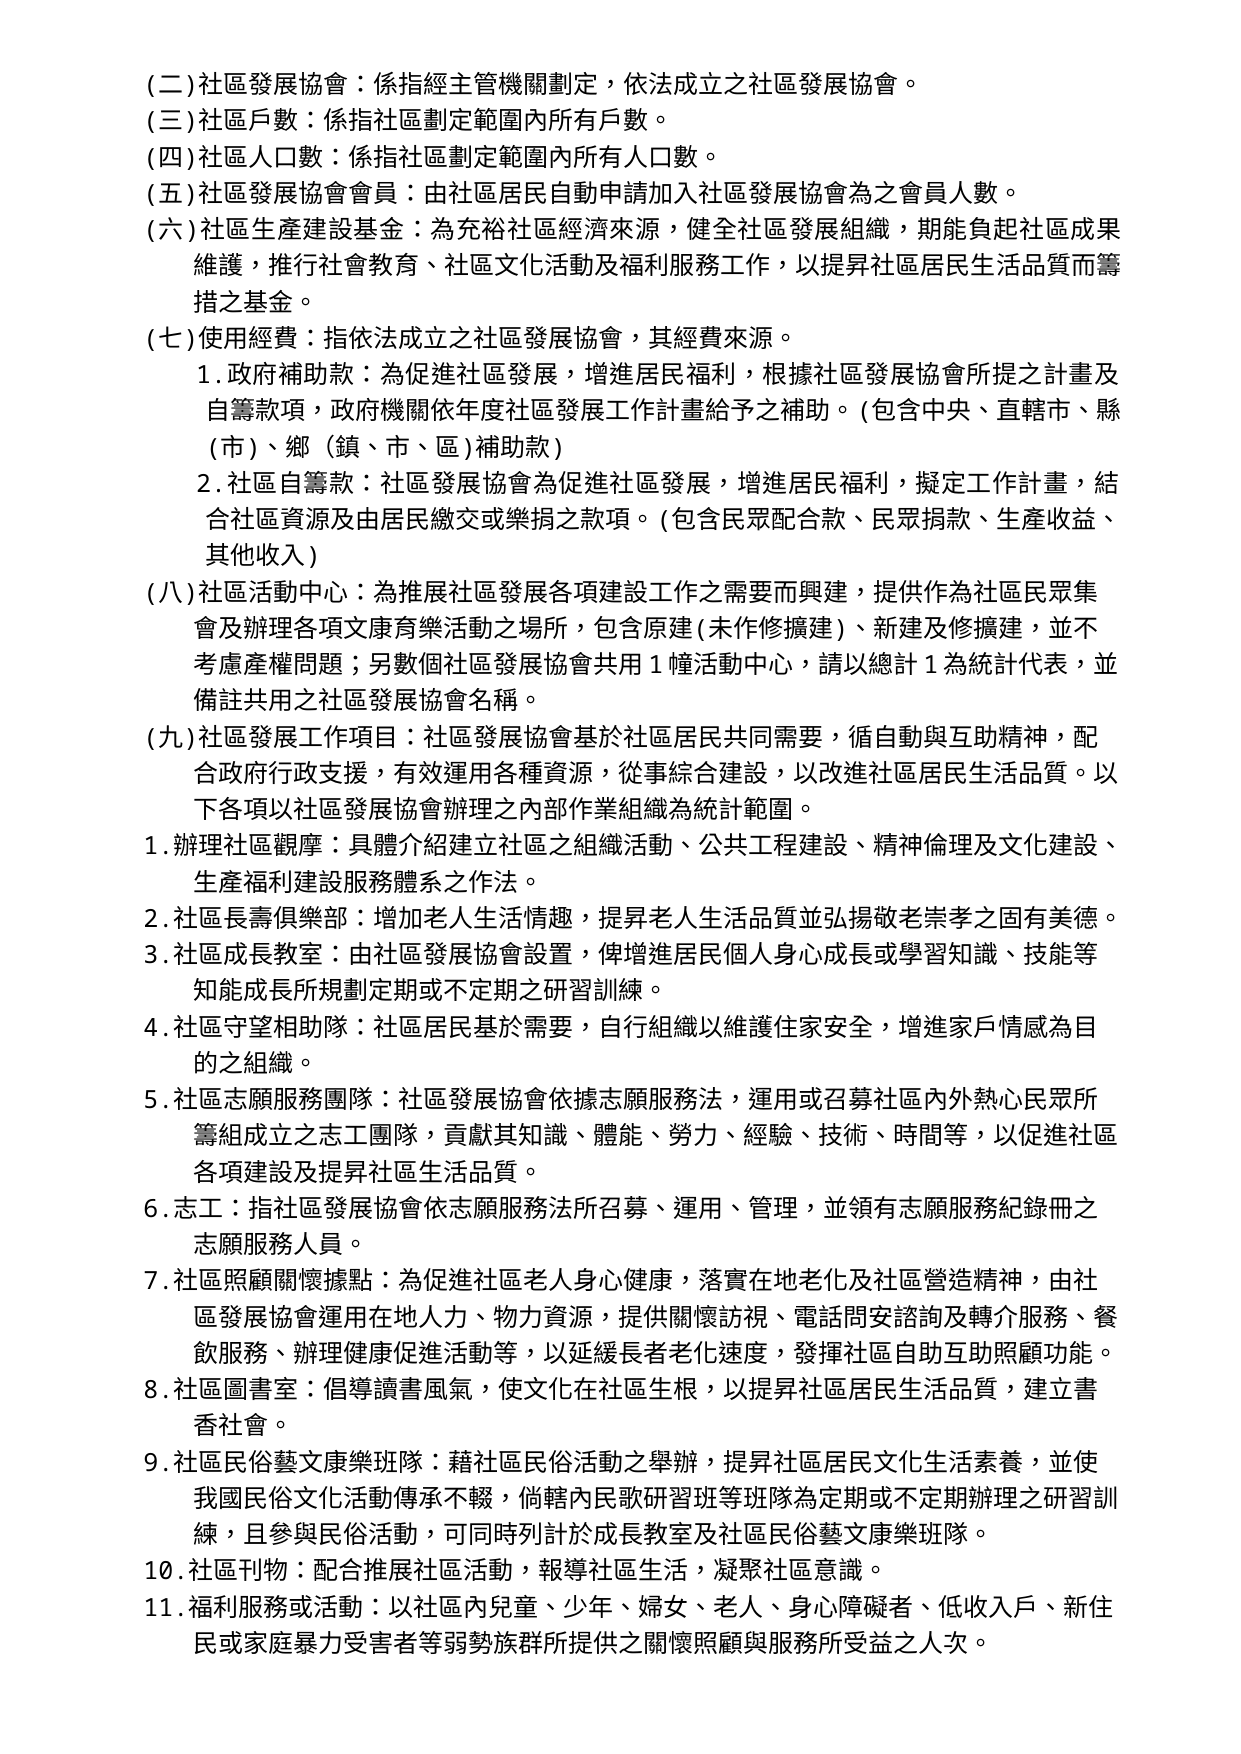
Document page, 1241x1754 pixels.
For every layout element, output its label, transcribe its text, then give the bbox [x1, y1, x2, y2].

text (八)社區活動中心：為推展社區發展各項建設工作之需要而興建，提供作為社區民眾集會及辦理各項文康育樂活動之場所，包含原建(未作修擴建)、新建及修擴建，並不考慮產權問題；另數個社區發展協會共用1幢活動中心，請以總計1為統計代表，並備註共用之社區發展協會名稱。 [143, 572, 1122, 717]
text 2.社區長壽俱樂部：增加老人生活情趣，提昇老人生活品質並弘揚敬老崇孝之固有美德。 [143, 898, 1122, 934]
text (五)社區發展協會會員：由社區居民自動申請加入社區發展協會為之會員人數。 [143, 173, 1122, 209]
text (六)社區生產建設基金：為充裕社區經濟來源，健全社區發展組織，期能負起社區成果維護，推行社會教育、社區文化活動及福利服務工作，以提昇社區居民生活品質而籌措之基金。 [143, 209, 1122, 318]
text 7.社區照顧關懷據點：為促進社區老人身心健康，落實在地老化及社區營造精神，由社區發展協會運用在地人力、物力資源，提供關懷訪視、電話問安諮詢及轉介服務、餐飲服務、辦理健康促進活動等，以延緩長者老化速度，發揮社區自助互助照顧功能。 [143, 1261, 1122, 1369]
text 5.社區志願服務團隊：社區發展協會依據志願服務法，運用或召募社區內外熱心民眾所籌組成立之志工團隊，貢獻其知識、體能、勞力、經驗、技術、時間等，以促進社區各項建設及提昇社區生活品質。 [143, 1079, 1122, 1188]
text (三)社區戶數：係指社區劃定範圍內所有戶數。 [143, 101, 1122, 137]
text (四)社區人口數：係指社區劃定範圍內所有人口數。 [143, 137, 1122, 173]
text 1.政府補助款：為促進社區發展，增進居民福利，根據社區發展協會所提之計畫及自籌款項，政府機關依年度社區發展工作計畫給予之補助。(包含中央、直轄市、縣(市)、鄉（鎮、市、區)補助款) [181, 354, 1122, 463]
text 9.社區民俗藝文康樂班隊：藉社區民俗活動之舉辦，提昇社區居民文化生活素養，並使我國民俗文化活動傳承不輟，倘轄內民歌研習班等班隊為定期或不定期辦理之研習訓練，且參與民俗活動，可同時列計於成長教室及社區民俗藝文康樂班隊。 [143, 1442, 1122, 1551]
text 8.社區圖書室：倡導讀書風氣，使文化在社區生根，以提昇社區居民生活品質，建立書香社會。 [143, 1369, 1122, 1442]
text 1.辦理社區觀摩：具體介紹建立社區之組織活動、公共工程建設、精神倫理及文化建設、生產福利建設服務體系之作法。 [143, 826, 1122, 898]
text 11.福利服務或活動：以社區內兒童、少年、婦女、老人、身心障礙者、低收入戶、新住民或家庭暴力受害者等弱勢族群所提供之關懷照顧與服務所受益之人次。 [143, 1587, 1122, 1659]
text (七)使用經費：指依法成立之社區發展協會，其經費來源。 [143, 318, 1122, 354]
text 6.志工：指社區發展協會依志願服務法所召募、運用、管理，並領有志願服務紀錄冊之志願服務人員。 [143, 1188, 1122, 1261]
text (九)社區發展工作項目：社區發展協會基於社區居民共同需要，循自動與互助精神，配合政府行政支援，有效運用各種資源，從事綜合建設，以改進社區居民生活品質。以下各項以社區發展協會辦理之內部作業組織為統計範圍。 [143, 717, 1122, 826]
text 3.社區成長教室：由社區發展協會設置，俾增進居民個人身心成長或學習知識、技能等知能成長所規劃定期或不定期之研習訓練。 [143, 934, 1122, 1007]
text (二)社區發展協會：係指經主管機關劃定，依法成立之社區發展協會。 [143, 64, 1122, 101]
text 4.社區守望相助隊：社區居民基於需要，自行組織以維護住家安全，增進家戶情感為目的之組織。 [143, 1007, 1122, 1079]
text 2.社區自籌款：社區發展協會為促進社區發展，增進居民福利，擬定工作計畫，結合社區資源及由居民繳交或樂捐之款項。(包含民眾配合款、民眾捐款、生產收益、其他收入) [181, 463, 1122, 572]
text 10.社區刊物：配合推展社區活動，報導社區生活，凝聚社區意識。 [143, 1551, 1122, 1587]
